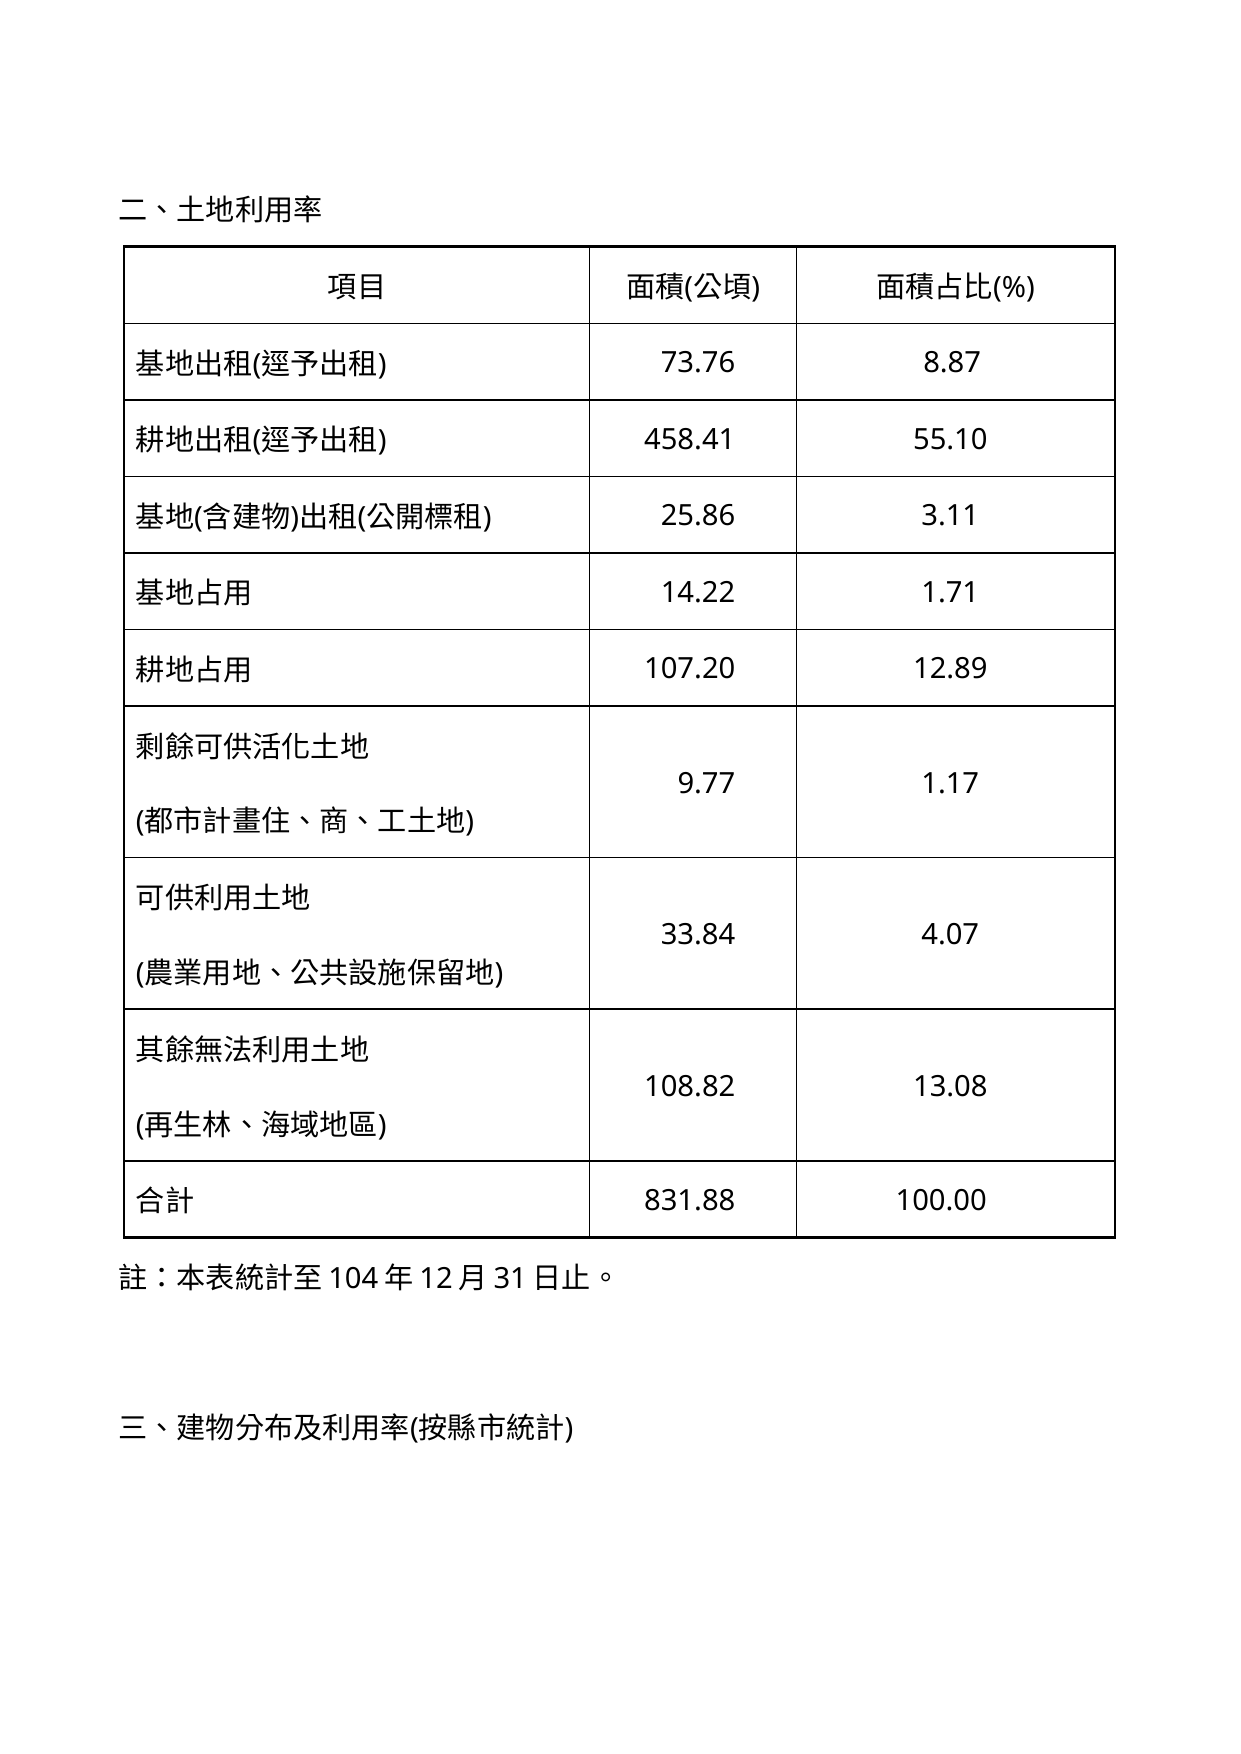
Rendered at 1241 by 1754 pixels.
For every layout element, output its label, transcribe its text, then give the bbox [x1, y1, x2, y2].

table_cell 100.00 [797, 1162, 1114, 1236]
table_cell 73.76 [590, 324, 796, 399]
table_cell 其餘無法利用土地 (再生林、海域地區) [125, 1010, 589, 1160]
text 二、土地利用率 [118, 170, 1122, 245]
table_header 面積占比(%) [797, 248, 1114, 322]
table_cell 基地占用 [125, 554, 589, 629]
text 註：本表統計至104年12月31日止。 [118, 1238, 1122, 1313]
table_cell 12.89 [797, 630, 1114, 705]
table_cell 458.41 [590, 401, 796, 476]
table_cell 8.87 [797, 324, 1114, 399]
table_cell 831.88 [590, 1162, 796, 1236]
table_cell 基地出租(逕予出租) [125, 324, 589, 399]
table_cell 14.22 [590, 554, 796, 629]
table_cell 基地(含建物)出租(公開標租) [125, 477, 589, 552]
table_cell 108.82 [590, 1010, 796, 1160]
table_cell 55.10 [797, 401, 1114, 476]
table_cell 13.08 [797, 1010, 1114, 1160]
table_cell 耕地占用 [125, 630, 589, 705]
table_cell 合計 [125, 1162, 589, 1236]
table_cell 9.77 [590, 707, 796, 857]
table_cell 107.20 [590, 630, 796, 705]
table_cell 可供利用土地 (農業用地、公共設施保留地) [125, 858, 589, 1008]
table_header 面積(公頃) [590, 248, 796, 322]
table_cell 1.17 [797, 707, 1114, 857]
text 三、建物分布及利用率(按縣市統計) [118, 1388, 1107, 1463]
table_cell 4.07 [797, 858, 1114, 1008]
table_cell 剩餘可供活化土地 (都市計畫住、商、工土地) [125, 707, 589, 857]
table_cell 3.11 [797, 477, 1114, 552]
table_header 項目 [125, 248, 589, 322]
table_cell 25.86 [590, 477, 796, 552]
table_cell 耕地出租(逕予出租) [125, 401, 589, 476]
table_cell 1.71 [797, 554, 1114, 629]
table_cell 33.84 [590, 858, 796, 1008]
